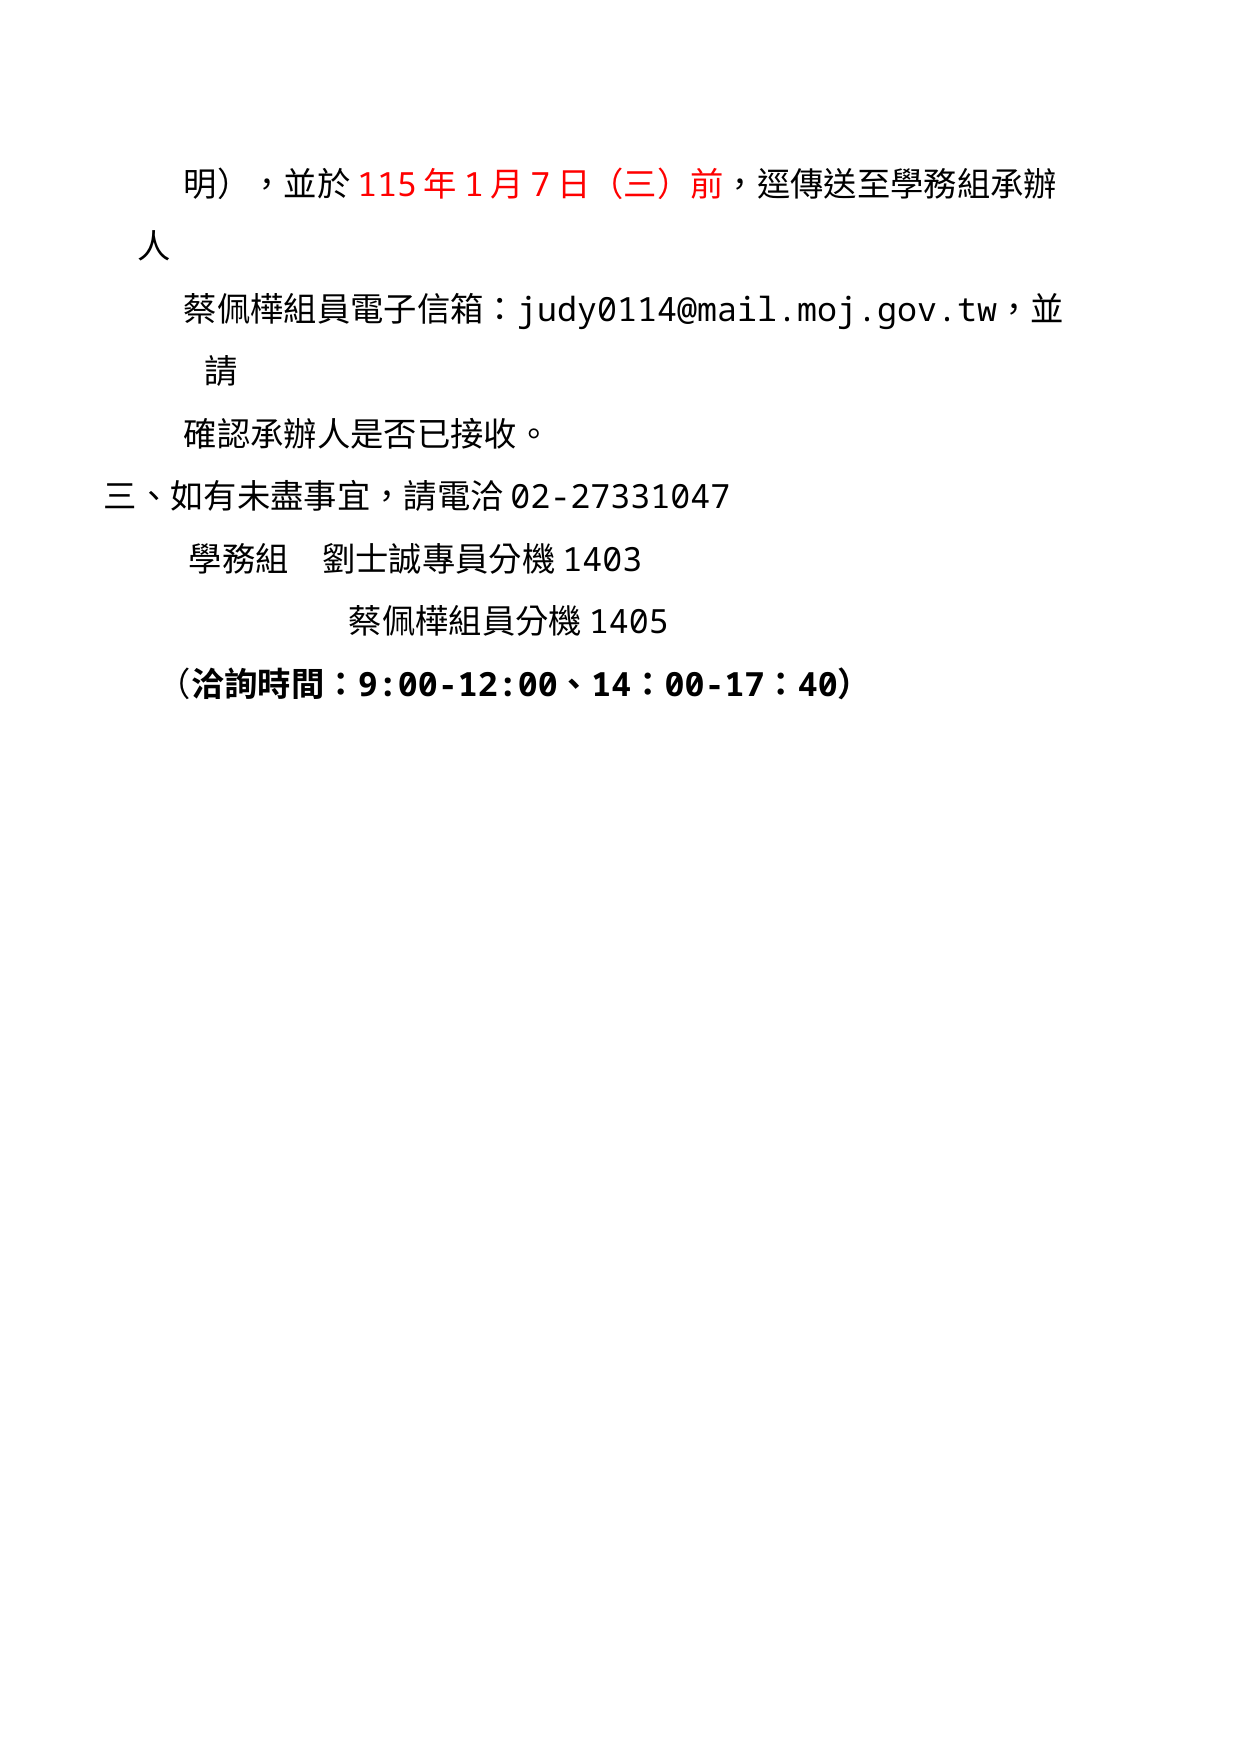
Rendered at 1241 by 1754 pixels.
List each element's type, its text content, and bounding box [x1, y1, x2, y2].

text 蔡佩樺組員分機1405 [189, 577, 1068, 640]
text 三、如有未盡事宜，請電洽02-27331047 [103, 452, 1068, 515]
text 明），並於115年1月7日（三）前，逕傳送至學務組承辦人 [103, 140, 1068, 265]
text 確認承辦人是否已接收。 [103, 390, 1069, 452]
text 蔡佩樺組員電子信箱：judy0114@mail.moj.gov.tw，並請 [103, 265, 1069, 390]
text 學務組 劉士誠專員分機1403 [189, 515, 1068, 577]
text （洽詢時間：9:00-12:00、14：00-17：40） [124, 640, 1068, 702]
